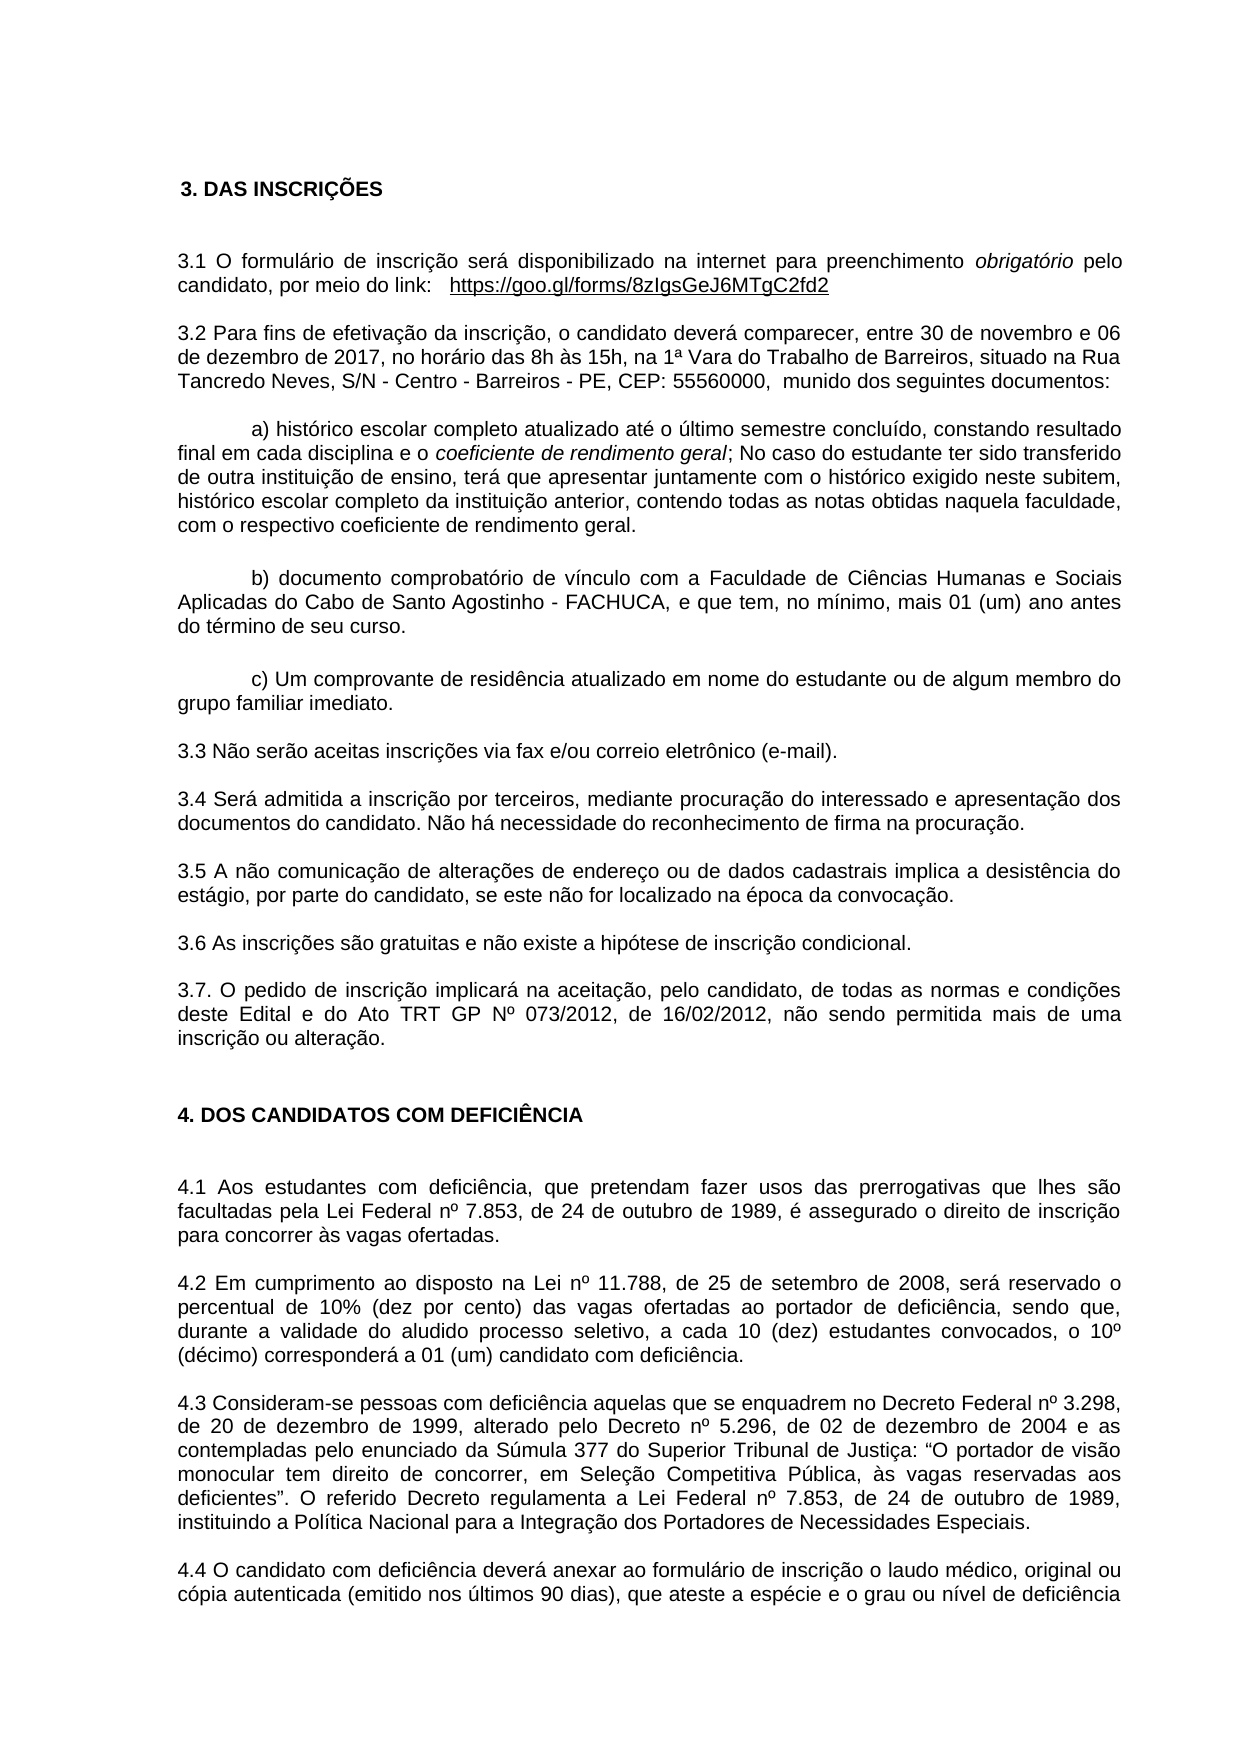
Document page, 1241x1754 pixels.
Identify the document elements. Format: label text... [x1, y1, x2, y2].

text 4.3 Consideram-se pessoas com deficiência aquelas que se enquadrem no Decreto Federal nº 3.298, de 20 de dezembro de 1999, alterado pelo Decreto nº 5.296, de 02 de dezembro de 2004 e as contempladas pelo enunciado da Súmula 377 do Superior Tribunal de Justiça: “O portador de visão monocular tem direito de concorrer, em Seleção Competitiva Pública, às vagas reservadas aos deficientes”. O referido Decreto regulamenta a Lei Federal nº 7.853, de 24 de outubro de 1989, instituindo a Política Nacional para a Integração dos Portadores de Necessidades Especiais. [177, 1390, 1122, 1534]
text 3.5 A não comunicação de alterações de endereço ou de dados cadastrais implica a desistência do estágio, por parte do candidato, se este não for localizado na época da convocação. [177, 858, 1122, 906]
text 3.4 Será admitida a inscrição por terceiros, mediante procuração do interessado e apresentação dos documentos do candidato. Não há necessidade do reconhecimento de firma na procuração. [177, 787, 1122, 834]
text c) Um comprovante de residência atualizado em nome do estudante ou de algum membro do grupo familiar imediato. [177, 667, 1122, 715]
text 4.2 Em cumprimento ao disposto na Lei nº 11.788, de 25 de setembro de 2008, será reservado o percentual de 10% (dez por cento) das vagas ofertadas ao portador de deficiência, sendo que, durante a validade do aludido processo seletivo, a cada 10 (dez) estudantes convocados, o 10º (décimo) corresponderá a 01 (um) candidato com deficiência. [177, 1271, 1122, 1366]
text 4.1 Aos estudantes com deficiência, que pretendam fazer usos das prerrogativas que lhes são facultadas pela Lei Federal nº 7.853, de 24 de outubro de 1989, é assegurado o direito de inscrição para concorrer às vagas ofertadas. [177, 1175, 1122, 1247]
text 3.3 Não serão aceitas inscrições via fax e/ou correio eletrônico (e-mail). [177, 739, 1122, 763]
text 3.2 Para fins de efetivação da inscrição, o candidato deverá comparecer, entre 30 de novembro e 06 de dezembro de 2017, no horário das 8h às 15h, na 1ª Vara do Trabalho de Barreiros, situado na Rua Tancredo Neves, S/N - Centro - Barreiros - PE, CEP: 55560000, munido dos seguintes documentos: [177, 321, 1122, 393]
text 3.6 As inscrições são gratuitas e não existe a hipótese de inscrição condicional. [177, 930, 1122, 954]
list 4. DOS CANDIDATOS COM DEFICIÊNCIA [174, 1103, 1122, 1127]
list 3. DAS INSCRIÇÕES [177, 177, 1122, 201]
text 3.1 O formulário de inscrição será disponibilizado na internet para preenchimento obrigatório pelo candidato, por meio do link: https://goo.gl/forms/8zIgsGeJ6MTgC2fd2 [177, 249, 1122, 297]
subtitle b) documento comprobatório de vínculo com a Faculdade de Ciências Humanas e Sociais Aplicadas do Cabo de Santo Agostinho - FACHUCA, e que tem, no mínimo, mais 01 (um) ano antes do término de seu curso. [177, 566, 1122, 638]
text 4.4 O candidato com deficiência deverá anexar ao formulário de inscrição o laudo médico, original ou cópia autenticada (emitido nos últimos 90 dias), que ateste a espécie e o grau ou nível de deficiência [177, 1558, 1122, 1606]
text a) histórico escolar completo atualizado até o último semestre concluído, constando resultado final em cada disciplina e o coeficiente de rendimento geral; No caso do estudante ter sido transferido de outra instituição de ensino, terá que apresentar juntamente com o histórico exigido neste subitem, histórico escolar completo da instituição anterior, contendo todas as notas obtidas naquela faculdade, com o respectivo coeficiente de rendimento geral. [177, 417, 1122, 537]
text 3.7. O pedido de inscrição implicará na aceitação, pelo candidato, de todas as normas e condições deste Edital e do Ato TRT GP Nº 073/2012, de 16/02/2012, não sendo permitida mais de uma inscrição ou alteração. [177, 978, 1122, 1050]
